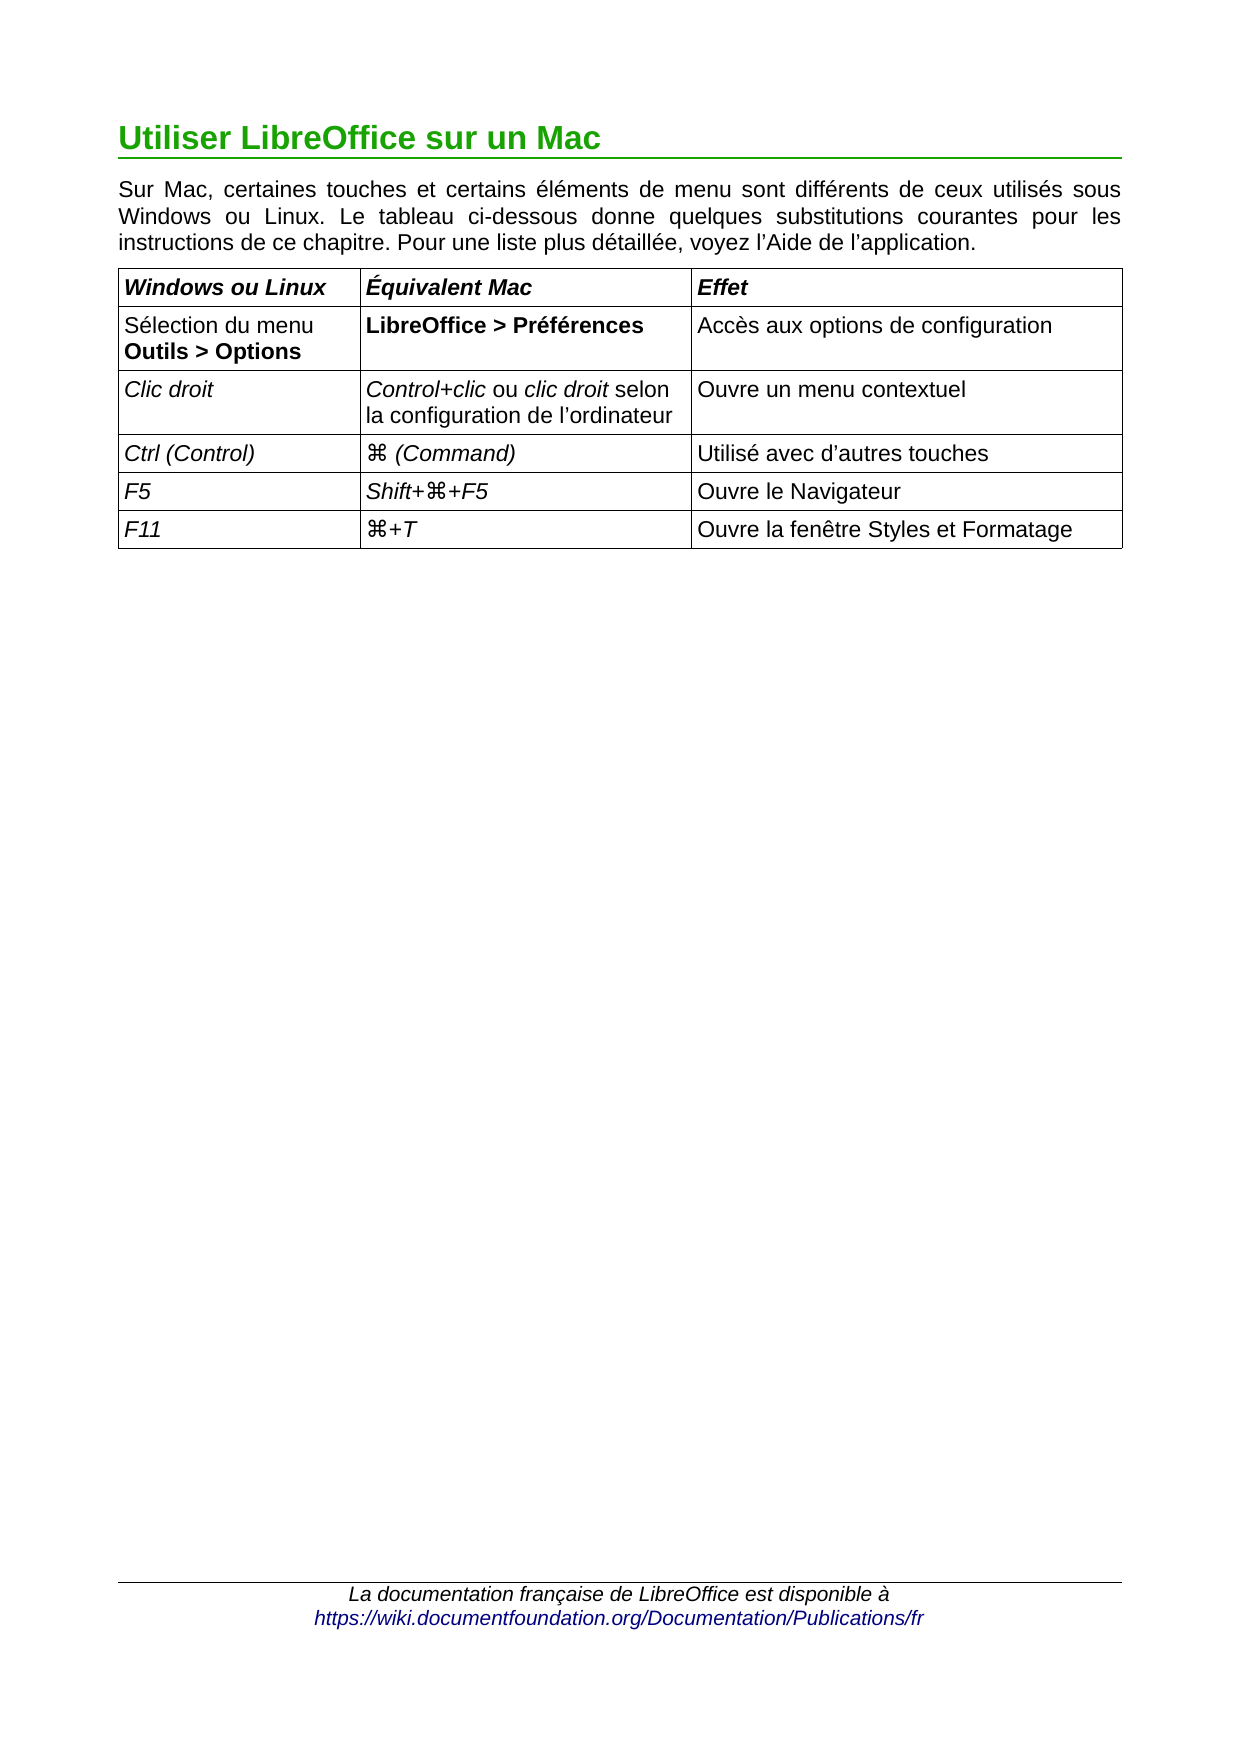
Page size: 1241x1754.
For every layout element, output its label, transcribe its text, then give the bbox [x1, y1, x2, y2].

table_header Windows ou Linux [119, 269, 360, 306]
table_cell Clic droit [119, 371, 360, 434]
table_cell Ouvre le Navigateur [692, 473, 1122, 510]
text Sur Mac, certaines touches et certains éléments de menu sont différents de ceux utilisés sous Windows ou Linux. Le tableau ci-dessous donne quelques substitutions courantes pour les instructions de ce chapitre. Pour une liste plus détaillée, voyez l’Aide de l’application. [118, 176, 1122, 255]
table_cell z (Command) [361, 435, 691, 472]
table_header Effet [692, 269, 1122, 306]
table_cell Control+clic ou clic droit selon la configuration de l’ordinateur [361, 371, 691, 434]
table_cell Utilisé avec d’autres touches [692, 435, 1122, 472]
table_cell Sélection du menu Outils > Options [119, 307, 360, 370]
table_cell F5 [119, 473, 360, 510]
table_cell z+T [361, 511, 691, 548]
table_cell Ouvre un menu contextuel [692, 371, 1122, 434]
table_cell Ouvre la fenêtre Styles et Formatage [692, 511, 1122, 548]
subtitle Utiliser LibreOffice sur un Mac [118, 118, 1122, 157]
table_header Équivalent Mac [361, 269, 691, 306]
table_cell F11 [119, 511, 360, 548]
table_cell Accès aux options de configuration [692, 307, 1122, 370]
table_cell Shift+⌘+F5 [361, 473, 691, 510]
table_cell Ctrl (Control) [119, 435, 360, 472]
table_cell LibreOffice > Préférences [361, 307, 691, 370]
